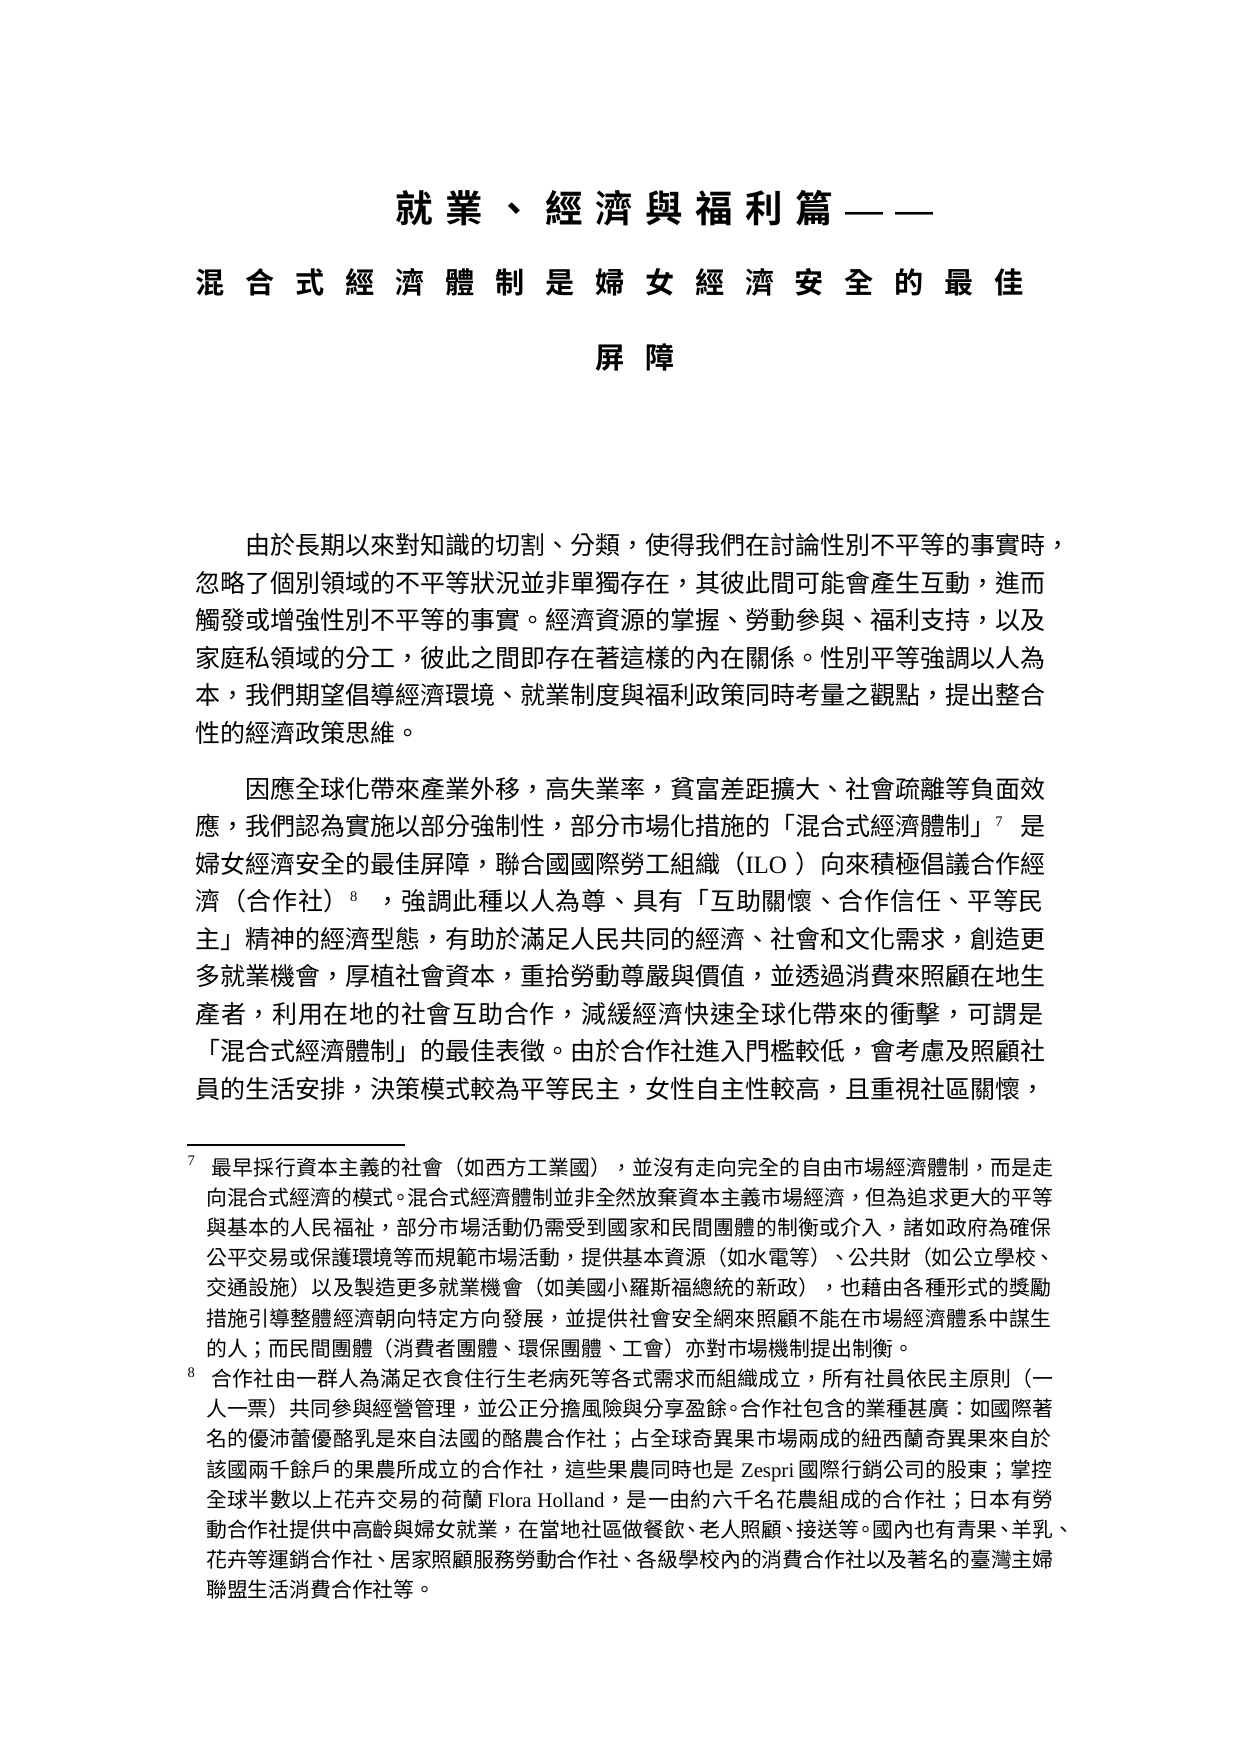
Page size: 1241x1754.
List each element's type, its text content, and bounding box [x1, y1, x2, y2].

text 最早採行資本主義的社會（如西方工業國），並沒有走向完全的自由市場經濟體制，而是走向混合式經濟的模式。混合式經濟體制並非全然放棄資本主義市場經濟，但為追求更大的平等與基本的人民福祉，部分市場活動仍需受到國家和民間團體的制衡或介入，諸如政府為確保公平交易或保護環境等而規範市場活動，提供基本資源（如水電等）、公共財（如公立學校、交通設施）以及製造更多就業機會（如美國小羅斯福總統的新政），也藉由各種形式的獎勵措施引導整體經濟朝向特定方向發展，並提供社會安全網來照顧不能在市場經濟體系中謀生的人；而民間團體（消費者團體、環保團體、工會）亦對市場機制提出制衡。 [187, 1151, 1053, 1362]
text 由於長期以來對知識的切割、分類，使得我們在討論性別不平等的事實時，忽略了個別領域的不平等狀況並非單獨存在，其彼此間可能會產生互動，進而觸發或增強性別不平等的事實。經濟資源的掌握、勞動參與、福利支持，以及家庭私領域的分工，彼此之間即存在著這樣的內在關係。性別平等強調以人為本，我們期望倡導經濟環境、就業制度與福利政策同時考量之觀點，提出整合性的經濟政策思維。 [195, 525, 1045, 750]
text 合作社由一群人為滿足衣食住行生老病死等各式需求而組織成立，所有社員依民主原則（一人一票）共同參與經營管理，並公正分擔風險與分享盈餘。合作社包含的業種甚廣：如國際著名的優沛蕾優酪乳是來自法國的酪農合作社；占全球奇異果市場兩成的紐西蘭奇異果來自於該國兩千餘戶的果農所成立的合作社，這些果農同時也是Zespri國際行銷公司的股東；掌控全球半數以上花卉交易的荷蘭Flora Holland，是一由約六千名花農組成的合作社；日本有勞動合作社提供中高齡與婦女就業，在當地社區做餐飲、老人照顧、接送等。國內也有青果、羊乳、花卉等運銷合作社、居家照顧服務勞動合作社、各級學校內的消費合作社以及著名的臺灣主婦聯盟生活消費合作社等。 [187, 1362, 1053, 1604]
text 因應全球化帶來產業外移，高失業率，貧富差距擴大、社會疏離等負面效應，我們認為實施以部分強制性，部分市場化措施的「混合式經濟體制」是婦女經濟安全的最佳屏障，聯合國國際勞工組織（ILO）向來積極倡議合作經濟（合作社），強調此種以人為尊、具有「互助關懷、合作信任、平等民主」精神的經濟型態，有助於滿足人民共同的經濟、社會和文化需求，創造更多就業機會，厚植社會資本，重拾勞動尊嚴與價值，並透過消費來照顧在地生產者，利用在地的社會互助合作，減緩經濟快速全球化帶來的衝擊，可謂是「混合式經濟體制」的最佳表徵。由於合作社進入門檻較低，會考慮及照顧社員的生活安排，決策模式較為平等民主，女性自主性較高，且重視社區關懷， [195, 769, 1045, 1106]
subtitle 混合式經濟體制是婦女經濟安全的最佳屏障 [195, 244, 1045, 394]
subtitle 就業、經濟與福利篇—— [195, 169, 1045, 244]
